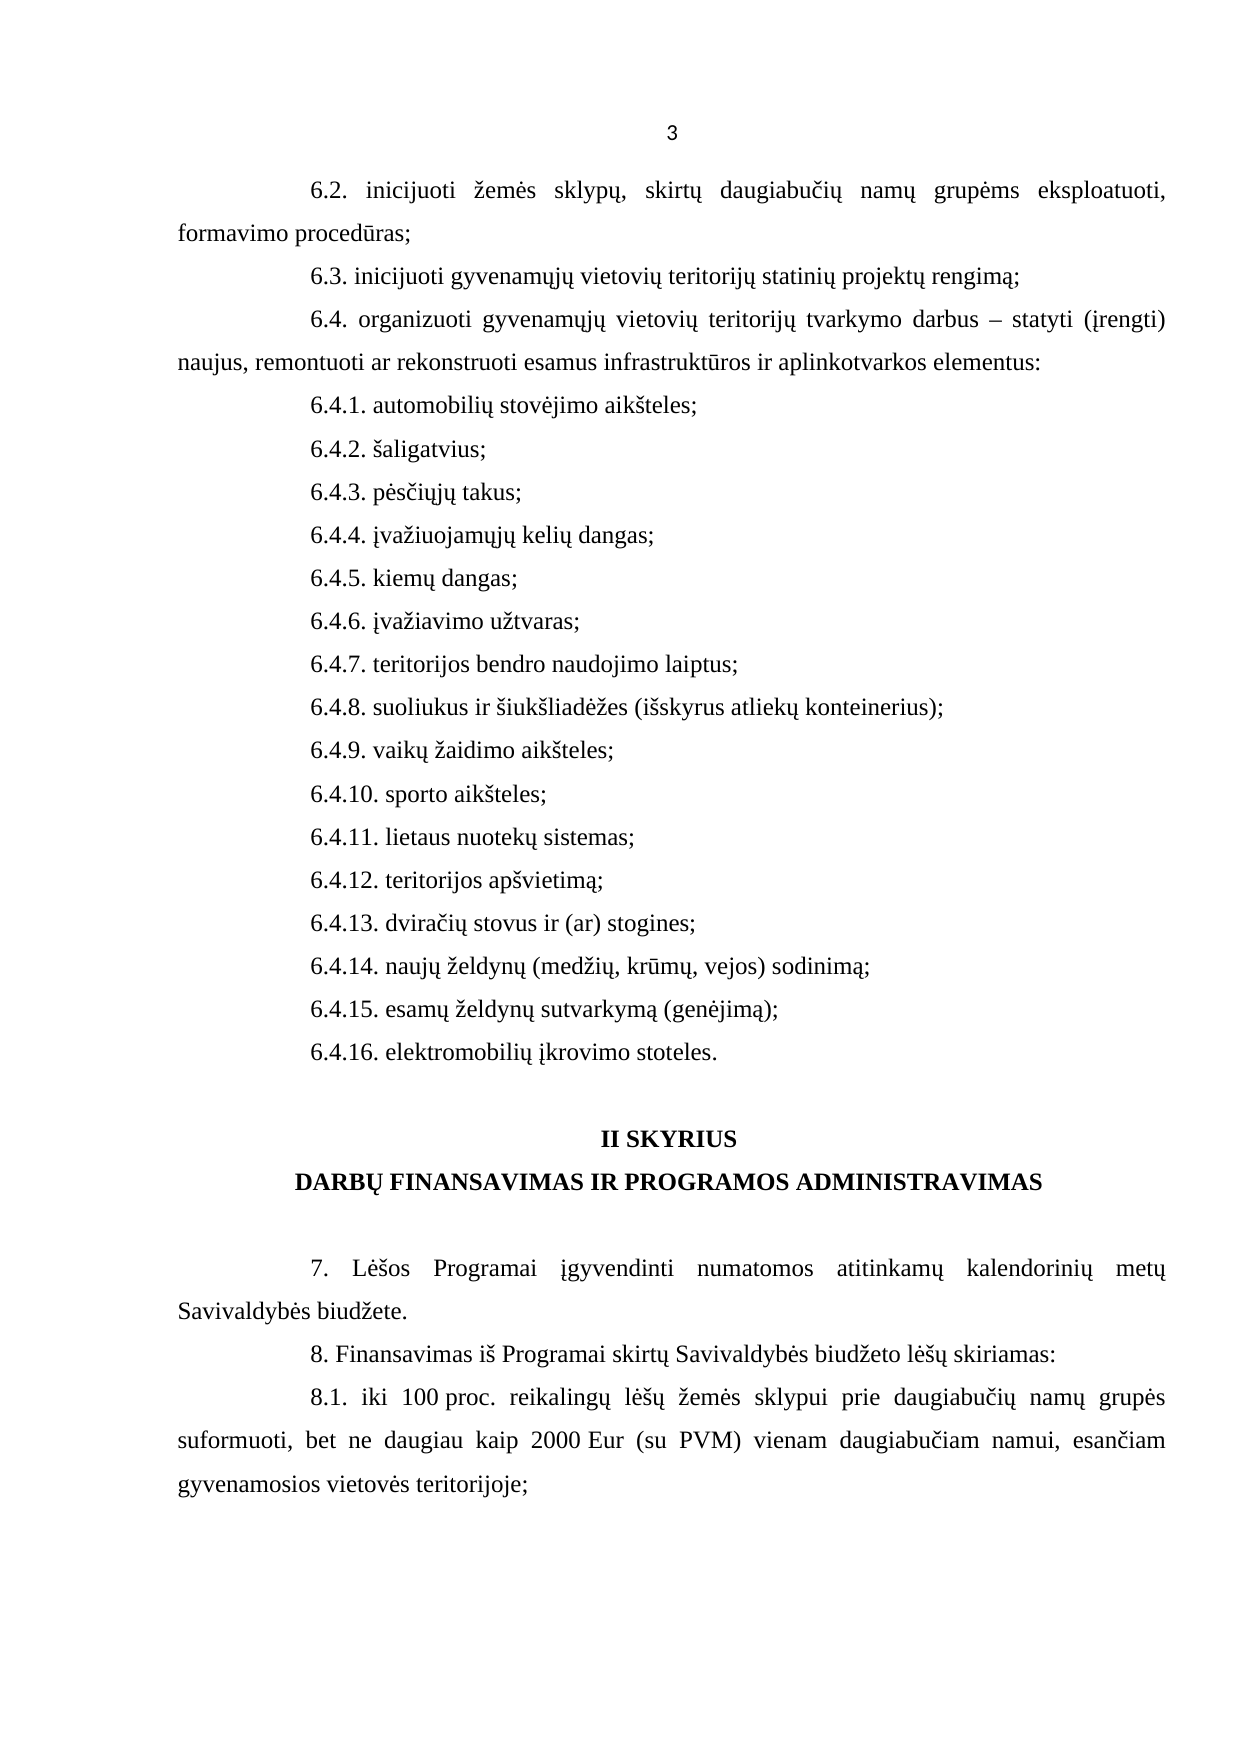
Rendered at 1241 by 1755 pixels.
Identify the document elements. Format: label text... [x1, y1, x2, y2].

text 6.4.9. vaikų žaidimo aikšteles; [177, 736, 1167, 764]
text DARBŲ FINANSAVIMAS IR PROGRAMOS ADMINISTRAVIMAS [177, 1167, 1167, 1196]
text 6.4.11. lietaus nuotekų sistemas; [177, 822, 1167, 851]
text 7. Lėšos Programai įgyvendinti numatomos atitinkamų kalendorinių metų Savivaldybės biudžete. [177, 1253, 1167, 1325]
text 6.4.12. teritorijos apšvietimą; [177, 865, 1167, 894]
text II SKYRIUS [177, 1124, 1167, 1152]
text 6.4.6. įvažiavimo užtvaras; [177, 606, 1167, 635]
text 6.4.5. kiemų dangas; [177, 563, 1167, 592]
text 6.4.7. teritorijos bendro naudojimo laiptus; [177, 649, 1167, 678]
text 6.3. inicijuoti gyvenamųjų vietovių teritorijų statinių projektų rengimą; [177, 261, 1167, 290]
text 6.2. inicijuoti žemės sklypų, skirtų daugiabučių namų grupėms eksploatuoti, formavimo procedūras; [177, 175, 1167, 247]
text 6.4.2. šaligatvius; [177, 434, 1167, 462]
text 6.4.1. automobilių stovėjimo aikšteles; [177, 391, 1167, 419]
text 6.4.16. elektromobilių įkrovimo stoteles. [177, 1037, 1167, 1066]
text 6.4.13. dviračių stovus ir (ar) stogines; [177, 908, 1167, 937]
text 8. Finansavimas iš Programai skirtų Savivaldybės biudžeto lėšų skiriamas: [177, 1339, 1167, 1368]
text 6.4.14. naujų želdynų (medžių, krūmų, vejos) sodinimą; [177, 951, 1167, 980]
text 6.4.10. sporto aikšteles; [177, 779, 1167, 807]
text 6.4.15. esamų želdynų sutvarkymą (genėjimą); [177, 994, 1167, 1023]
text 8.1. iki 100 proc. reikalingų lėšų žemės sklypui prie daugiabučių namų grupės suformuoti, bet ne daugiau kaip 2000 Eur (su PVM) vienam daugiabučiam namui, esančiam gyvenamosios vietovės teritorijoje; [177, 1382, 1167, 1497]
text 6.4. organizuoti gyvenamųjų vietovių teritorijų tvarkymo darbus – statyti (įrengti) naujus, remontuoti ar rekonstruoti esamus infrastruktūros ir aplinkotvarkos elementus: [177, 304, 1167, 376]
text 6.4.3. pėsčiųjų takus; [177, 477, 1167, 506]
text 6.4.8. suoliukus ir šiukšliadėžes (išskyrus atliekų konteinerius); [177, 692, 1167, 721]
text 6.4.4. įvažiuojamųjų kelių dangas; [177, 520, 1167, 549]
